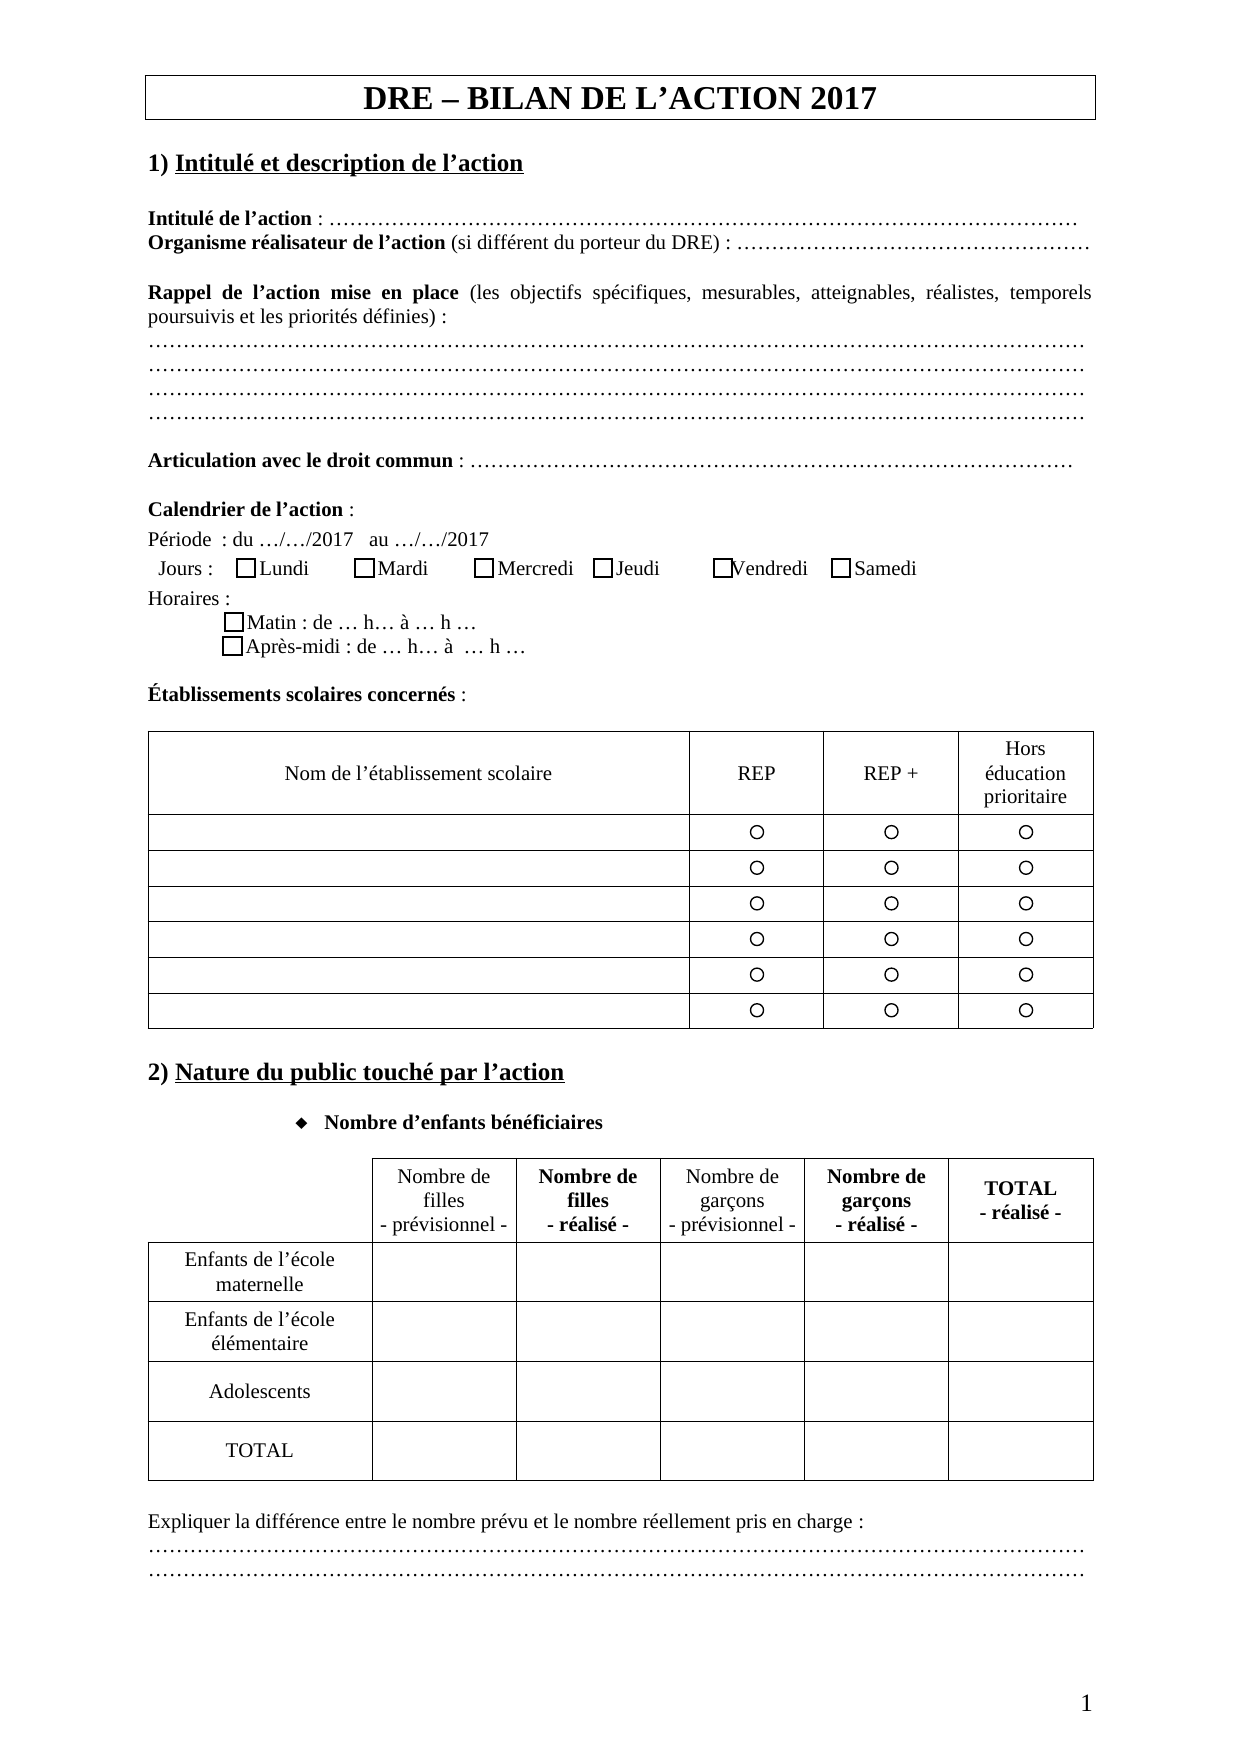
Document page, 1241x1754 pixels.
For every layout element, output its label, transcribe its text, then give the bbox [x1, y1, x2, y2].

table_header REP [690, 732, 823, 814]
table_cell Enfants de l’école élémentaire [149, 1302, 372, 1361]
table_cell [805, 1302, 948, 1361]
text 1) Intitulé et description de l’action [148, 148, 1093, 177]
table_cell [959, 887, 1093, 921]
table_header Jeudi [586, 551, 706, 586]
table_header Samedi [824, 551, 944, 586]
table_cell [517, 1243, 660, 1301]
table_cell [824, 958, 958, 992]
table_cell [824, 815, 958, 850]
table_header Nom de l’établissement scolaire [149, 732, 689, 814]
text Rappel de l’action mise en place (les objectifs spécifiques, mesurables, atteignables, réalistes, temporels poursuivis et les priorités définies) : [148, 280, 1093, 328]
table_cell [517, 1302, 660, 1361]
table_header Nombre de filles - prévisionnel - [373, 1159, 516, 1242]
table_header Lundi [229, 551, 348, 586]
text DRE – BILAN DE L’ACTION 2017 [146, 76, 1095, 119]
table_cell [373, 1422, 516, 1480]
text Expliquer la différence entre le nombre prévu et le nombre réellement pris en charge : [148, 1509, 1093, 1533]
table_header Nombre de garçons - prévisionnel - [661, 1159, 804, 1242]
text Organisme réalisateur de l’action (si différent du porteur du DRE) : …………………………………………… [148, 229, 1093, 254]
table_cell [949, 1362, 1093, 1421]
table_cell [517, 1362, 660, 1421]
table_header Nombre de garçons - réalisé - [805, 1159, 948, 1242]
table_cell [949, 1243, 1093, 1301]
table_cell [661, 1362, 804, 1421]
text ……………………………………………………………………………………………………………………………………………………………………………………………………………………………………………………………………………………………………………………………………………………………………………………………………………………………………………………………………………………………… [148, 328, 1093, 424]
table_cell [824, 851, 958, 886]
table_cell [149, 994, 689, 1028]
table_cell [690, 887, 823, 921]
table_cell [824, 922, 958, 957]
table_cell [824, 887, 958, 921]
text Établissements scolaires concernés : [148, 682, 1093, 706]
table_header REP + [824, 732, 958, 814]
text 2) Nature du public touché par l’action [148, 1057, 1093, 1086]
table_header Hors éducation prioritaire [959, 732, 1093, 814]
table_cell [690, 922, 823, 957]
table_cell [149, 851, 689, 886]
table_cell [949, 1422, 1093, 1480]
text Horaires : [148, 586, 1093, 610]
text Calendrier de l’action : [148, 497, 1093, 521]
table_header Mardi [348, 551, 467, 586]
table_cell [149, 958, 689, 992]
table_cell [805, 1362, 948, 1421]
table_cell [373, 1362, 516, 1421]
table_cell [149, 922, 689, 957]
table_cell [959, 994, 1093, 1028]
table_cell [805, 1243, 948, 1301]
table_cell [690, 851, 823, 886]
table_header TOTAL - réalisé - [949, 1159, 1093, 1242]
table_cell [690, 958, 823, 992]
text Période : du …/…/2017 au …/…/2017 [148, 527, 1093, 551]
table_cell [690, 815, 823, 850]
table_header [148, 1158, 372, 1242]
table_cell [959, 815, 1093, 850]
table_cell [949, 1302, 1093, 1361]
table_cell [661, 1243, 804, 1301]
text Articulation avec le droit commun : …………………………………………………………………………… [148, 448, 1093, 472]
table_cell Adolescents [149, 1362, 372, 1421]
text Intitulé de l’action : ……………………………………………………………………………………………… [148, 206, 1093, 229]
table_cell TOTAL [149, 1422, 372, 1480]
table_cell [959, 922, 1093, 957]
table_cell [149, 815, 689, 850]
table_cell [824, 994, 958, 1028]
table_cell [690, 994, 823, 1028]
table_cell [517, 1422, 660, 1480]
table_header Nombre de filles - réalisé - [517, 1159, 660, 1242]
list Nombre d’enfants bénéficiaires [213, 1110, 1093, 1134]
table_cell [805, 1422, 948, 1480]
text ……………………………………………………………………………………………………………………………………………………………………………………………………………………………………………… [148, 1533, 1093, 1581]
table_header Mercredi [468, 551, 586, 586]
table_cell [373, 1302, 516, 1361]
table_header Vendredi [706, 551, 824, 586]
table_cell Enfants de l’école maternelle [149, 1243, 372, 1301]
table_cell [959, 958, 1093, 992]
table_cell [661, 1302, 804, 1361]
text Après-midi : de … h… à … h … [148, 634, 1093, 658]
table_cell [149, 887, 689, 921]
list Matin : de … h… à … h … [185, 610, 1093, 634]
table_header Jours : [153, 551, 229, 586]
table_cell [373, 1243, 516, 1301]
table_cell [959, 851, 1093, 886]
table_cell [661, 1422, 804, 1480]
